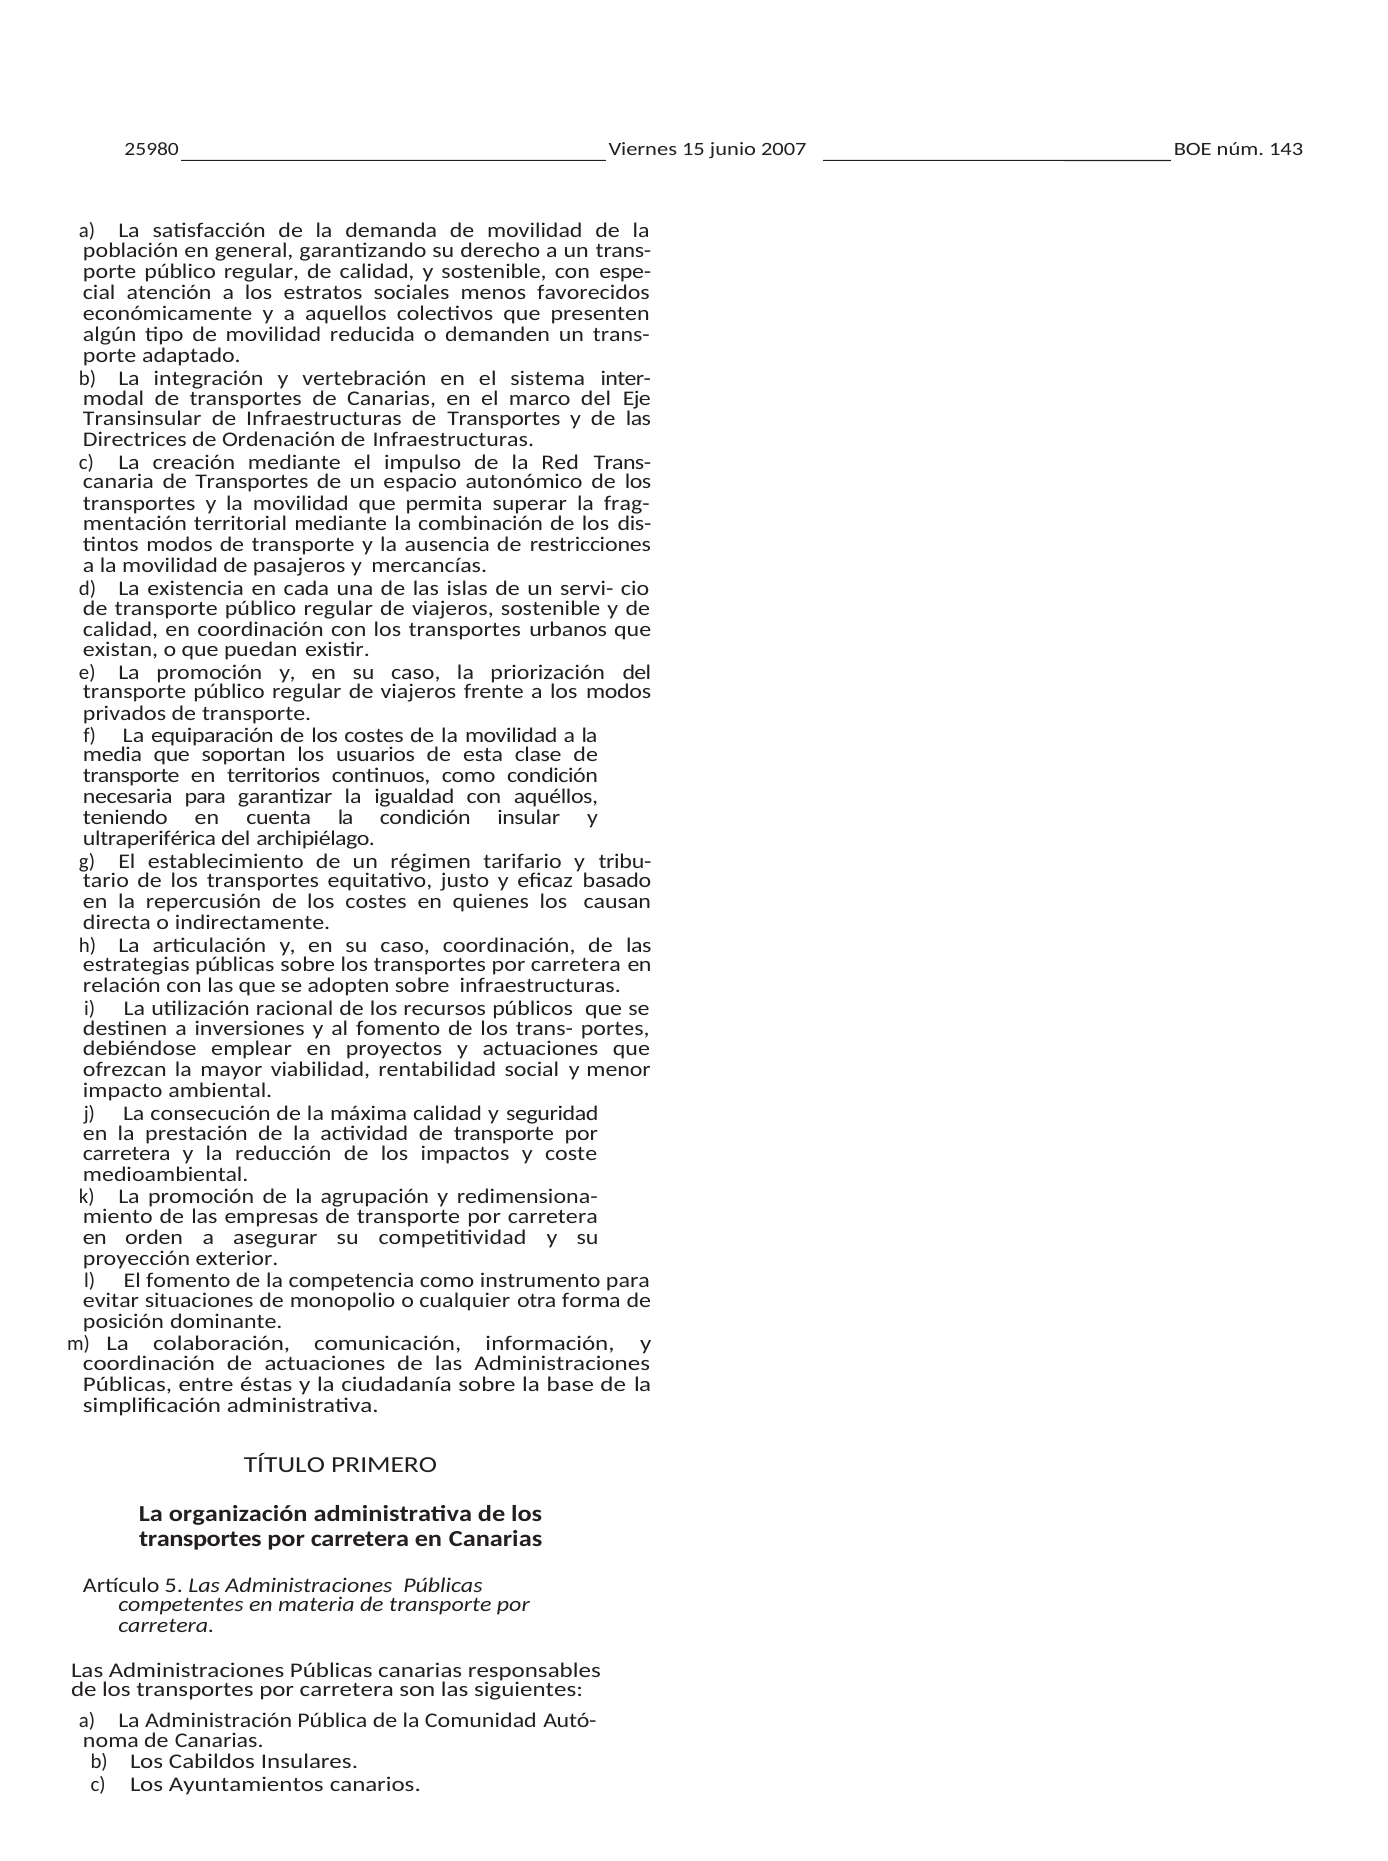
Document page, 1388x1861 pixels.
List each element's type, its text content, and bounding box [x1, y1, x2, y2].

list La satisfacción de la demanda de movilidad de la población en general, garantizando su derecho a un trans- porte público regular, de calidad, y sostenible, con espe- cial atención a los estratos sociales menos favorecidos económicamente y a aquellos colectivos que presenten algún tipo de movilidad reducida o demanden un trans- porte adaptado. [71, 221, 651, 368]
list La existencia en cada una de las islas de un servi- cio de transporte público regular de viajeros, sostenible y de calidad, en coordinación con los transportes urbanos que existan, o que puedan existir. [71, 578, 651, 662]
list El establecimiento de un régimen tarifario y tribu- tario de los transportes equitativo, justo y eficaz basado en la repercusión de los costes en quienes los causan directa o indirectamente. [71, 851, 651, 935]
list La integración y vertebración en el sistema inter- modal de transportes de Canarias, en el marco del Eje Transinsular de Infraestructuras de Transportes y de las Directrices de Ordenación de Infraestructuras. [71, 368, 651, 452]
text TÍTULO PRIMERO [97, 1450, 584, 1478]
list La consecución de la máxima calidad y seguridad en la prestación de la actividad de transporte por carretera y la reducción de los impactos y coste medioambiental. [71, 1103, 598, 1187]
list La creación mediante el impulso de la Red Trans- canaria de Transportes de un espacio autonómico de los transportes y la movilidad que permita superar la frag- mentación territorial mediante la combinación de los dis- tintos modos de transporte y la ausencia de restricciones a la movilidad de pasajeros y mercancías. [71, 452, 651, 578]
list La promoción y, en su caso, la priorización del transporte público regular de viajeros frente a los modos privados de transporte. [71, 662, 651, 725]
list La equiparación de los costes de la movilidad a la media que soportan los usuarios de esta clase de transporte en territorios continuos, como condición necesaria para garantizar la igualdad con aquéllos, teniendo en cuenta la condición insular y ultraperiférica del archipiélago. [71, 725, 598, 851]
text Las Administraciones Públicas canarias responsables de los transportes por carretera son las siguientes: [71, 1660, 624, 1702]
list La promoción de la agrupación y redimensiona- miento de las empresas de transporte por carretera en orden a asegurar su competitividad y su proyección exterior. [71, 1187, 598, 1271]
list Los Ayuntamientos canarios. [118, 1773, 651, 1796]
text La organización administrativa de los transportes por carretera en Canarias [97, 1501, 584, 1552]
list La colaboración, comunicación, información, y coordinación de actuaciones de las Administraciones Públicas, entre éstas y la ciudadanía sobre la base de la simplificación administrativa. [71, 1334, 651, 1418]
list Los Cabildos Insulares. [118, 1753, 651, 1773]
list La utilización racional de los recursos públicos que se destinen a inversiones y al fomento de los trans- portes, debiéndose emplear en proyectos y actuaciones que ofrezcan la mayor viabilidad, rentabilidad social y menor impacto ambiental. [71, 998, 651, 1103]
list La articulación y, en su caso, coordinación, de las estrategias públicas sobre los transportes por carretera en relación con las que se adopten sobre infraestructuras. [71, 935, 651, 998]
list El fomento de la competencia como instrumento para evitar situaciones de monopolio o cualquier otra forma de posición dominante. [71, 1271, 651, 1334]
list La Administración Pública de la Comunidad Autó- noma de Canarias. [71, 1711, 651, 1753]
text Artículo 5. Las Administraciones Públicas competentes en materia de transporte por carretera. [83, 1575, 594, 1638]
